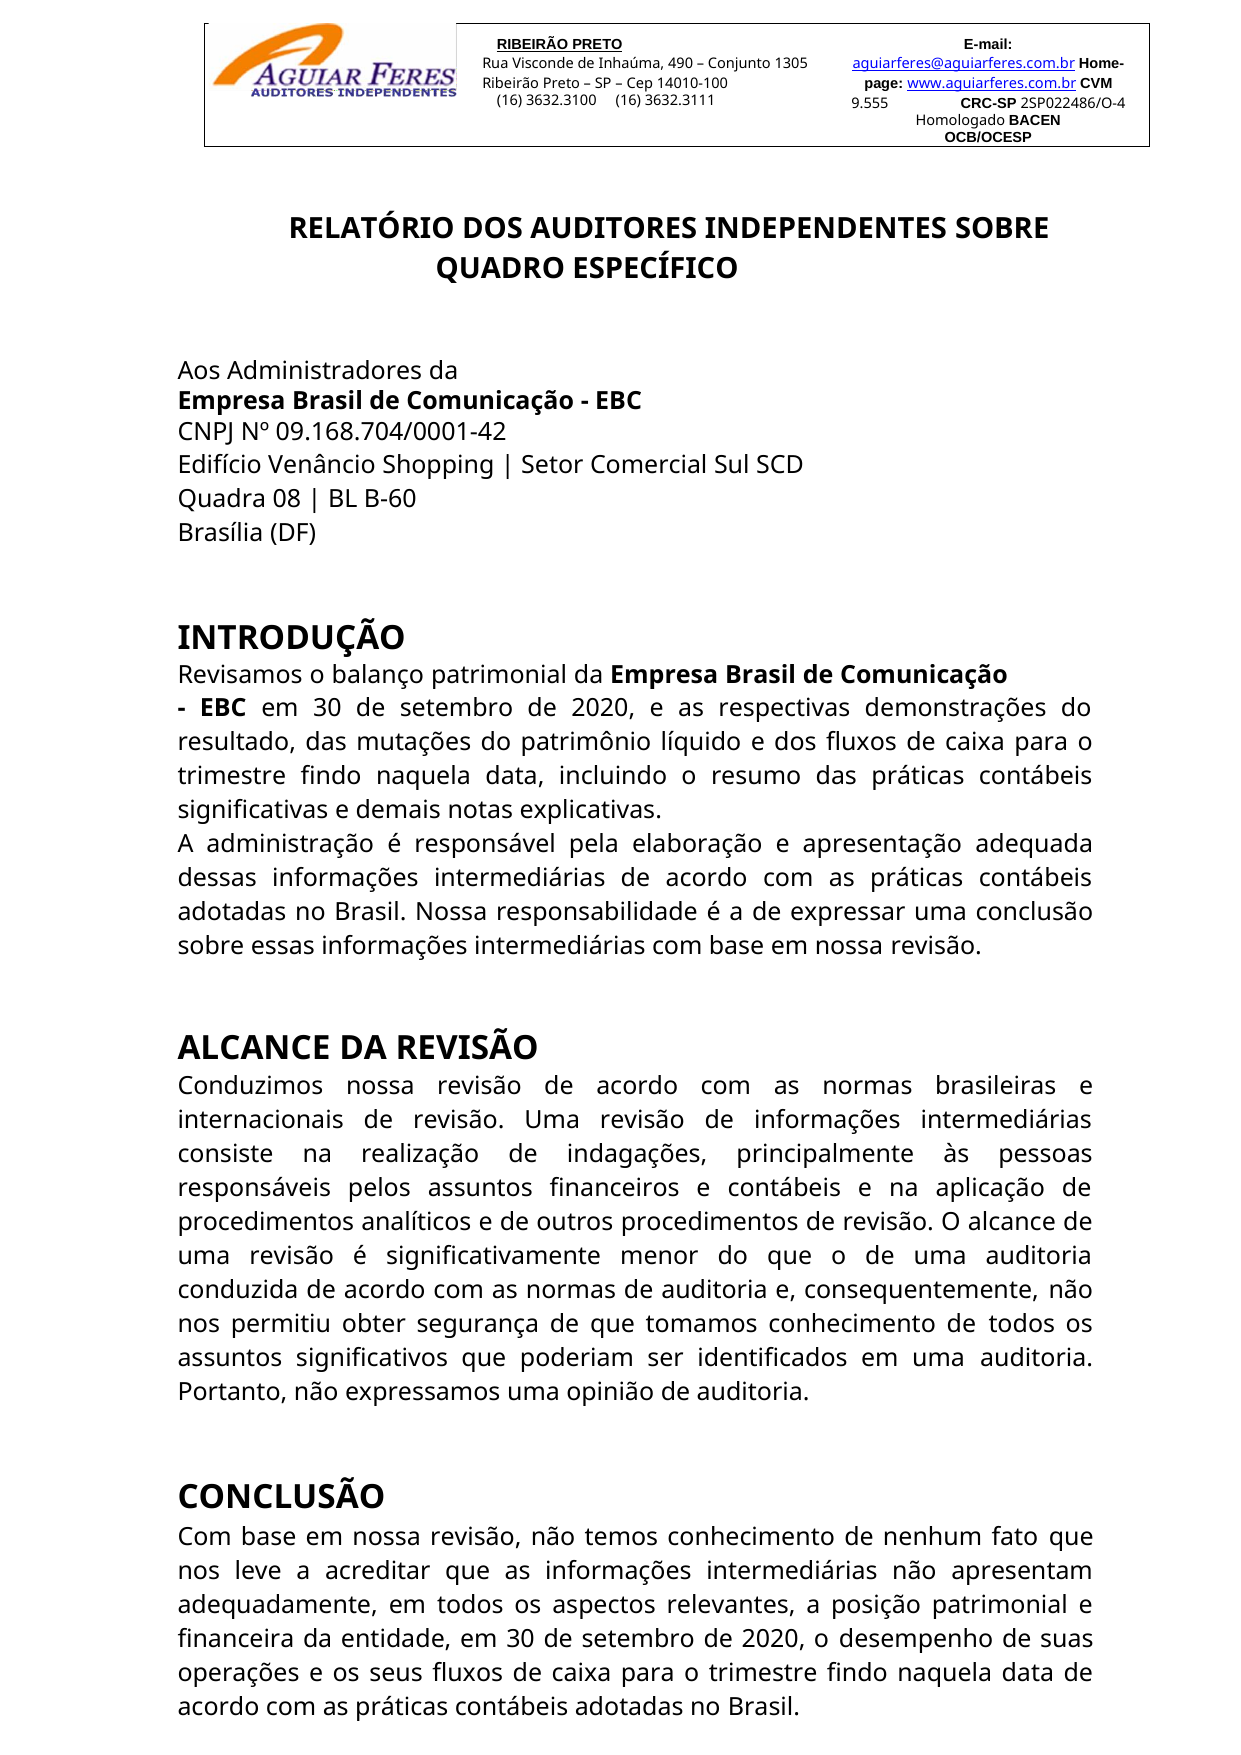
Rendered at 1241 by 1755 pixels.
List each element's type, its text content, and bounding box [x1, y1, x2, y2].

text Conduzimos nossa revisão de acordo com as normas brasileiras e internacionais de revisão. Uma revisão de informações intermediárias consiste na realização de indagações, principalmente às pessoas responsáveis pelos assuntos financeiros e contábeis e na aplicação de procedimentos analíticos e de outros procedimentos de revisão. O alcance de uma revisão é significativamente menor do que o de uma auditoria conduzida de acordo com as normas de auditoria e, consequentemente, não nos permitiu obter segurança de que tomamos conhecimento de todos os assuntos significativos que poderiam ser identificados em uma auditoria. Portanto, não expressamos uma opinião de auditoria. [177, 1067, 1093, 1408]
text RELATÓRIO DOS AUDITORES INDEPENDENTES SOBRE QUADRO ESPECÍFICO [288, 208, 1057, 287]
text Revisamos o balanço patrimonial da Empresa Brasil de Comunicação [177, 659, 1161, 689]
table_header RIBEIRÃO PRETO Rua Visconde de Inhaúma, 490 – Conjunto 1305 Ribeirão Preto – SP – Cep 14010-100 (16) 3632.3100 (16) 3632.3111 [482, 24, 831, 146]
table_header E-mail: aguiarferes@aguiarferes.com.br Home-page: www.aguiarferes.com.br CVM 9.555 CRC-SP 2SP022486/O-4 Homologado BACEN OCB/OCESP [831, 24, 1149, 146]
subtitle ALCANCE DA REVISÃO [177, 1027, 1161, 1067]
subtitle Empresa Brasil de Comunicação - EBC [177, 386, 1161, 416]
text A administração é responsável pela elaboração e apresentação adequada dessas informações intermediárias de acordo com as práticas contábeis adotadas no Brasil. Nossa responsabilidade é a de expressar uma conclusão sobre essas informações intermediárias com base em nossa revisão. [177, 826, 1093, 962]
subtitle INTRODUÇÃO [177, 613, 1161, 659]
subtitle CONCLUSÃO [177, 1473, 1161, 1518]
text Edifício Venâncio Shopping | Setor Comercial Sul SCD Quadra 08 | BL B-60 [177, 446, 858, 514]
text CNPJ Nº 09.168.704/0001-42 [177, 416, 1161, 446]
text Brasília (DF) [177, 514, 1161, 548]
text Com base em nossa revisão, não temos conhecimento de nenhum fato que nos leve a acreditar que as informações intermediárias não apresentam adequadamente, em todos os aspectos relevantes, a posição patrimonial e financeira da entidade, em 30 de setembro de 2020, o desempenho de suas operações e os seus fluxos de caixa para o trimestre findo naquela data de acordo com as práticas contábeis adotadas no Brasil. [177, 1519, 1093, 1723]
table_header [205, 24, 482, 146]
text Aos Administradores da [177, 355, 1161, 386]
text - EBC em 30 de setembro de 2020, e as respectivas demonstrações do resultado, das mutações do patrimônio líquido e dos fluxos de caixa para o trimestre findo naquela data, incluindo o resumo das práticas contábeis significativas e demais notas explicativas. [177, 689, 1093, 826]
